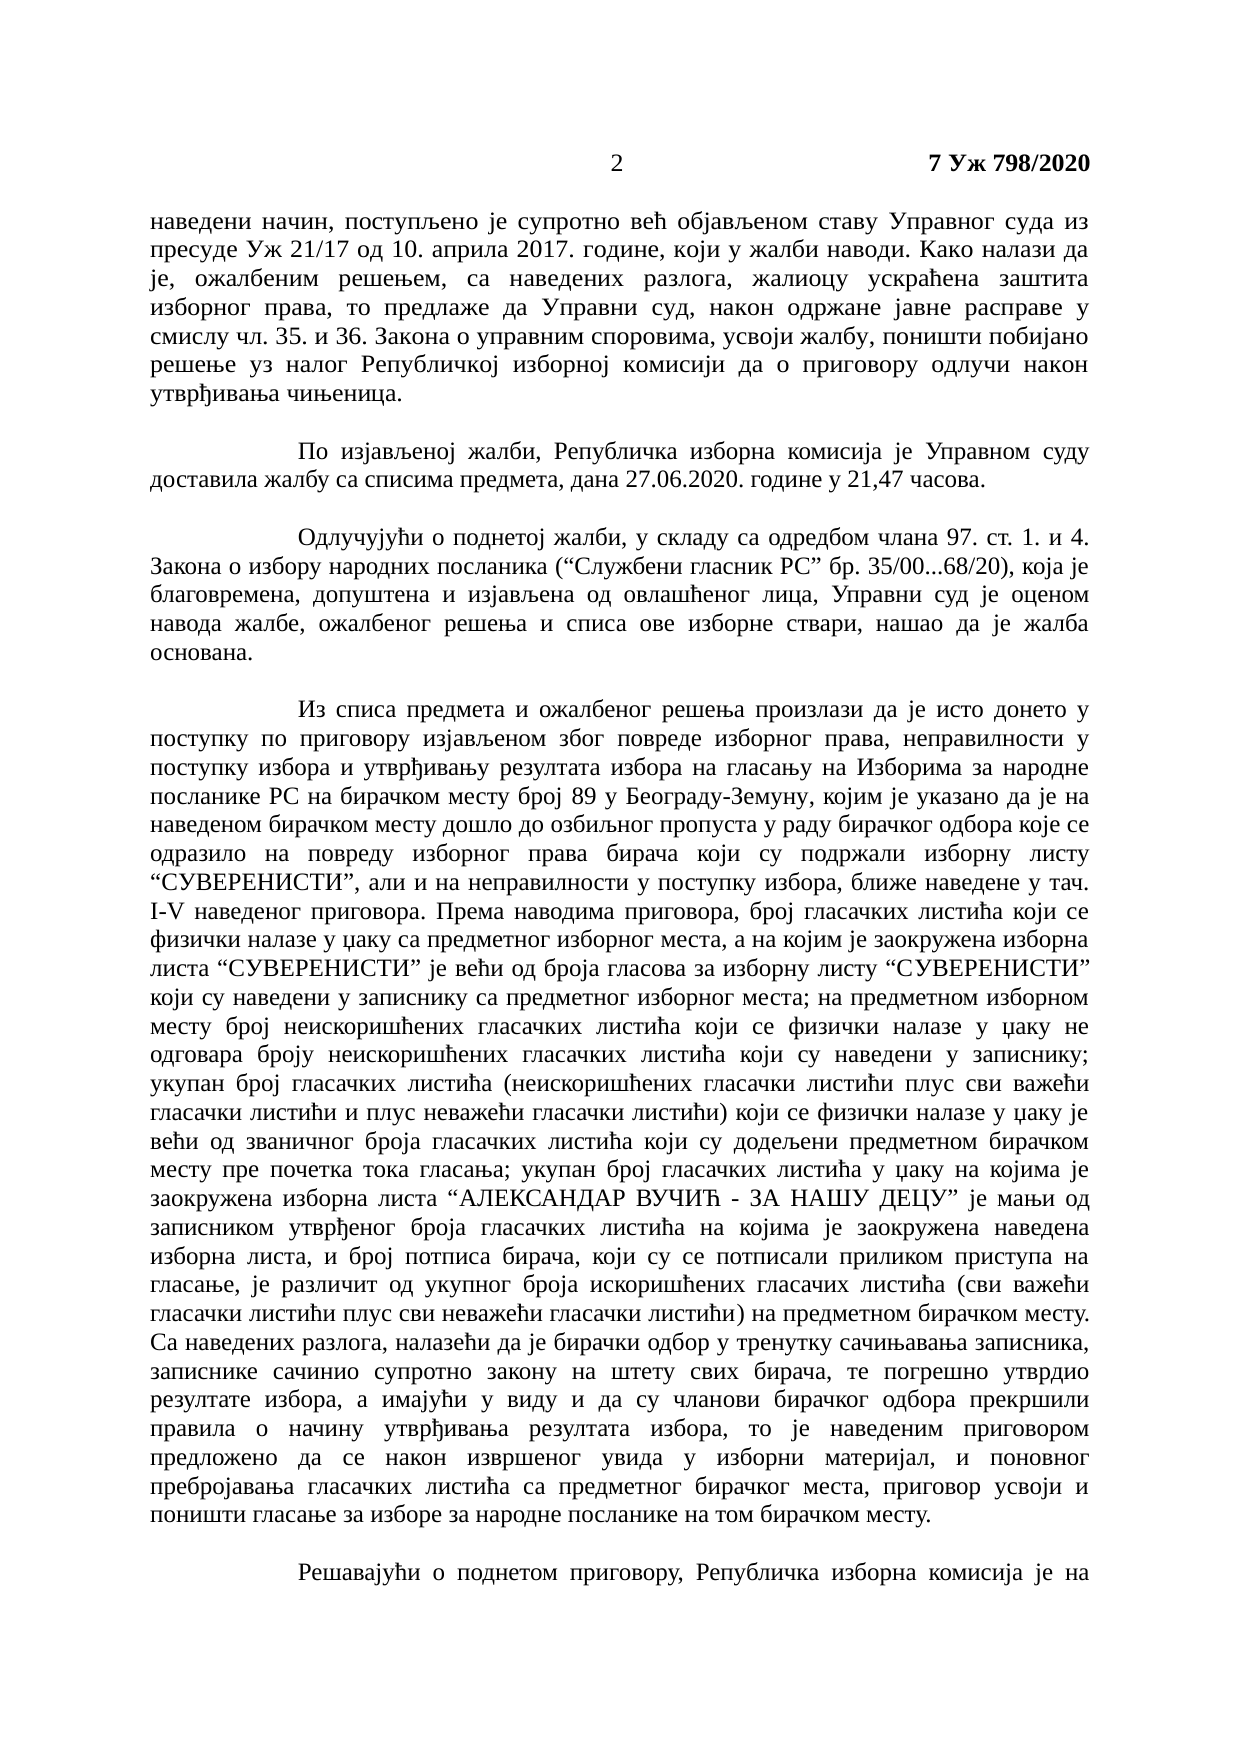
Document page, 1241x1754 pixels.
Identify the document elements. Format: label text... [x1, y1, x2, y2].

text По изјављеној жалби, Републичка изборна комисија је Управном суду доставила жалбу са списима предмета, дана 27.06.2020. године у 21,47 часова. [150, 436, 1090, 493]
text Из списа предмета и ожалбеног решења произлази да је исто донето у поступку по приговору изјављеном због повреде изборног права, неправилности у поступку избора и утврђивању резултата избора на гласању на Изборима за народне посланике РС на бирачком месту број 89 у Београду-Земуну, којим је указано да је на наведеном бирачком месту дошло до озбиљног пропуста у раду бирачког одбора које се одразило на повреду изборног права бирача који су подржали изборну листу “СУВЕРЕНИСТИ”, али и на неправилности у поступку избора, ближе наведене у тач. I-V наведеног приговора. Према наводима приговора, број гласачких листића који се физички налазе у џаку са предметног изборног места, а на којим је заокружена изборна листа “СУВЕРЕНИСТИ” је већи од броја гласова за изборну листу “СУВЕРЕНИСТИ” који су наведени у записнику са предметног изборног места; на предметном изборном месту број неискоришћених гласачких листића који се физички налазе у џаку не одговара броју неискоришћених гласачких листића који су наведени у записнику; укупан број гласачких листића (неискоришћених гласачки листићи плус сви важећи гласачки листићи и плус неважећи гласачки листићи) који се физички налазе у џаку је већи од званичног броја гласачких листића који су додељени предметном бирачком месту пре почетка тока гласања; укупан број гласачких листића у џаку на којима је заокружена изборна листа “АЛЕКСАНДАР ВУЧИЋ - ЗА НАШУ ДЕЦУ” је мањи од записником утврђеног броја гласачких листића на којима је заокружена наведена изборна листа, и број потписа бирача, који су се потписали приликом приступа на гласање, је различит од укупног броја искоришћених гласачих листића (сви важећи гласачки листићи плус сви неважећи гласачки листићи) на предметном бирачком месту. Са наведених разлога, налазећи да је бирачки одбор у тренутку сачињавања записника, записнике сачинио супротно закону на штету свих бирача, те погрешно утврдио резултате избора, а имајући у виду и да су чланови бирачког одбора прекршили правила о начину утврђивања резултата избора, то је наведеним приговором предложено да се након извршеног увида у изборни материјал, и поновног пребројавања гласачких листића са предметног бирачког места, приговор усвоји и поништи гласање за изборе за народне посланике на том бирачком месту. [150, 694, 1090, 1528]
text наведени начин, поступљено је супротно већ објављеном ставу Управног суда из пресуде Уж 21/17 од 10. априла 2017. године, који у жалби наводи. Како налази да је, ожалбеним решењем, са наведених разлога, жалиоцу ускраћена заштита изборног права, то предлаже да Управни суд, након одржане јавне расправе у смислу чл. 35. и 36. Закона о управним споровима, усвоји жалбу, поништи побијано решење уз налог Републичкој изборној комисији да о приговору одлучи након утврђивања чињеница. [150, 206, 1090, 407]
text Одлучујући о поднетој жалби, у складу са одредбом члана 97. ст. 1. и 4. Закона о избору народних посланика (“Службени гласник РС” бр. 35/00...68/20), која је благовремена, допуштена и изјављена од овлашћеног лица, Управни суд је оценом навода жалбе, ожалбеног решења и списа ове изборне ствари, нашао да је жалба основана. [150, 522, 1090, 666]
text Решавајући о поднетом приговору, Републичка изборна комисија је на [150, 1557, 1090, 1586]
